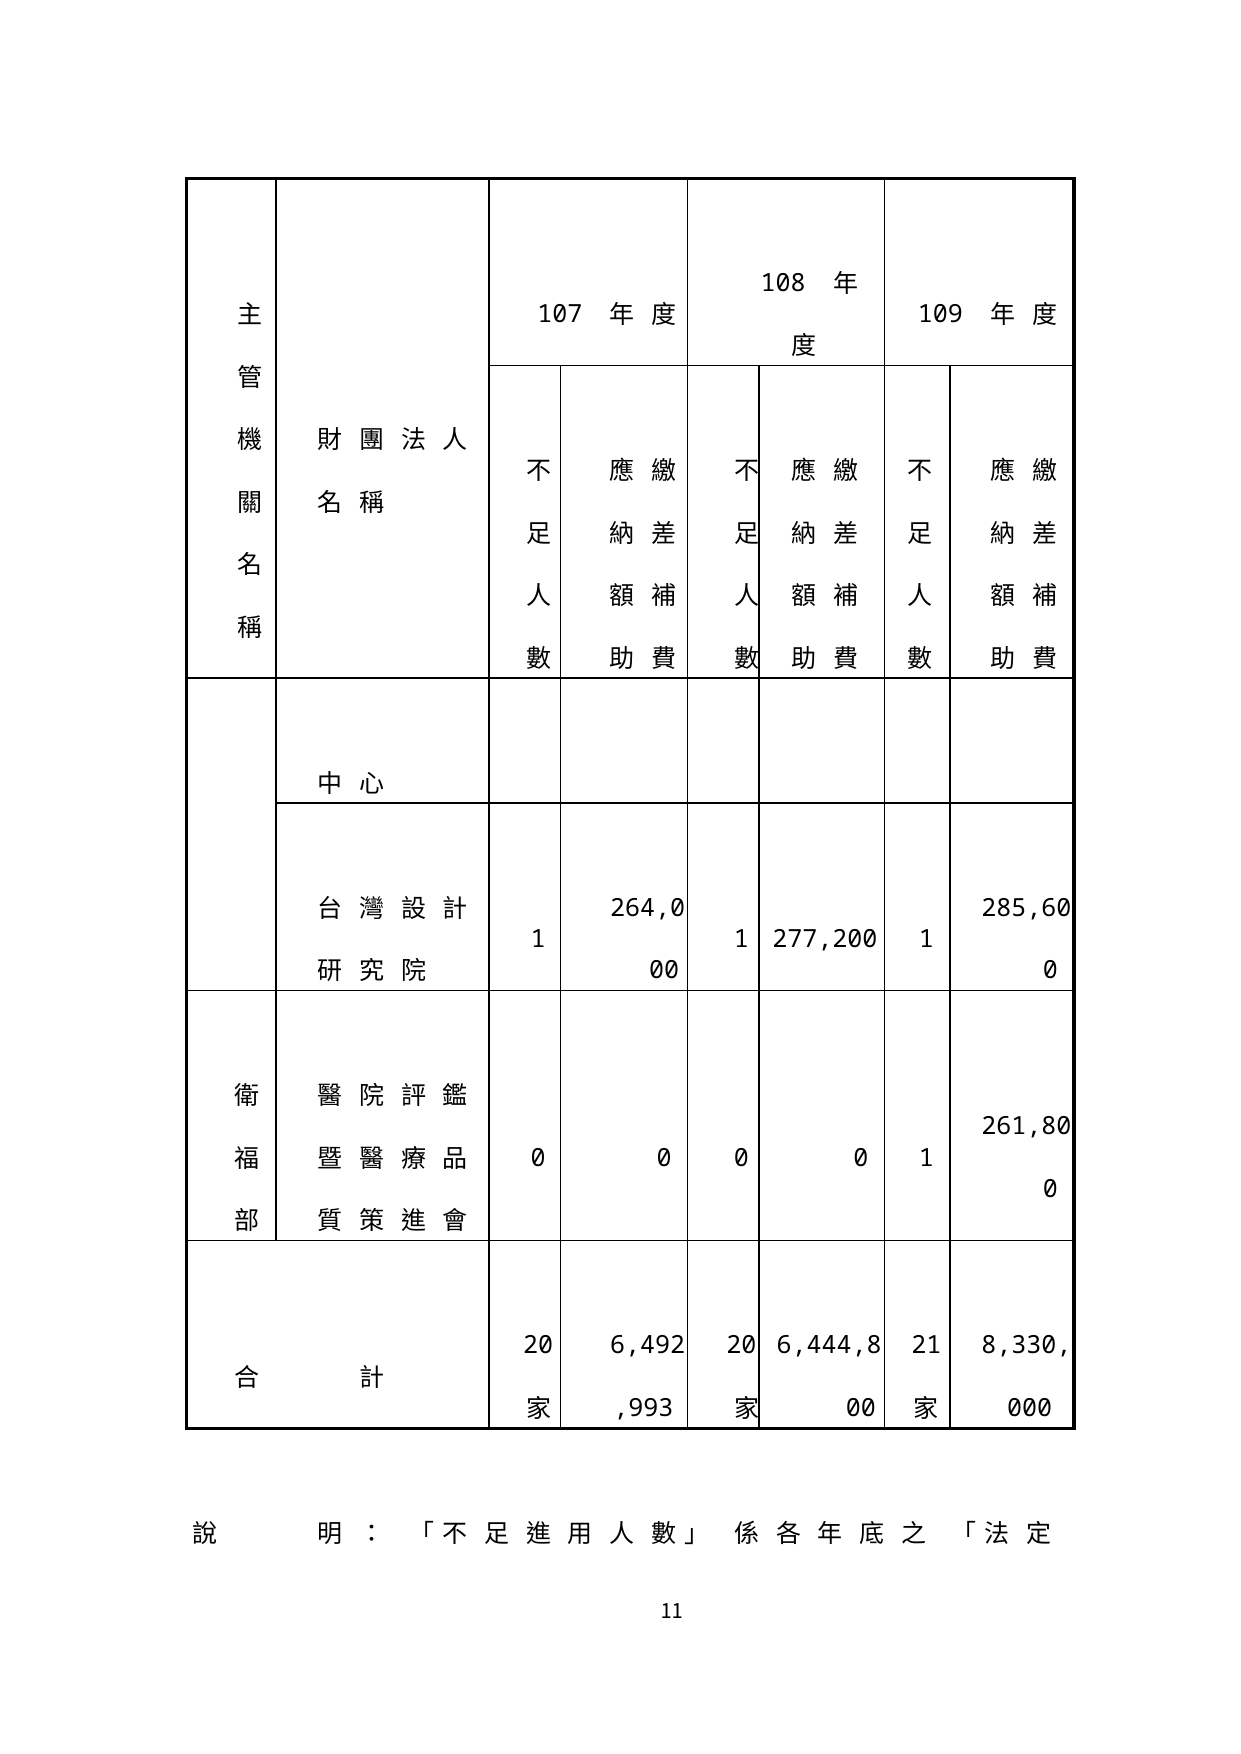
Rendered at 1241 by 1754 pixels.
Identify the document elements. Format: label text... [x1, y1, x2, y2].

table_cell 1 [885, 804, 949, 990]
table_cell [188, 679, 275, 990]
table_cell 1 [688, 804, 758, 990]
table_header 財團法人名稱 [277, 180, 488, 677]
table_cell 8,330,000 [951, 1241, 1072, 1427]
table_cell 6,492,993 [561, 1241, 687, 1427]
table_cell 264,000 [561, 804, 687, 990]
table_cell 0 [490, 991, 560, 1240]
table_cell 台灣設計研究院 [277, 804, 488, 990]
table_cell 合 計 [188, 1241, 488, 1427]
table_cell 1 [885, 991, 949, 1240]
table_cell [688, 679, 758, 802]
table_cell 不足人數 [688, 366, 758, 677]
table_cell 0 [760, 991, 884, 1240]
table_header 108年度 [688, 180, 884, 365]
table_cell 不足人數 [885, 366, 949, 677]
table_cell 20家 [490, 1241, 560, 1427]
table_cell 0 [561, 991, 687, 1240]
table_cell [885, 679, 949, 802]
table_cell 20家 [688, 1241, 758, 1427]
table_header 107年度 [490, 180, 687, 365]
table_cell 醫院評鑑暨醫療品質策進會 [277, 991, 488, 1240]
table_cell 261,800 [951, 991, 1072, 1240]
table_cell 6,444,800 [760, 1241, 884, 1427]
table_cell 0 [688, 991, 758, 1240]
table_cell 不足人數 [490, 366, 560, 677]
table_cell [561, 679, 687, 802]
table_cell 應繳納差額補助費 [760, 366, 884, 677]
table_cell 21家 [885, 1241, 949, 1427]
table_cell 277,200 [760, 804, 884, 990]
table_cell 衛福部 [188, 991, 275, 1240]
table_header 主管機關名稱 [188, 180, 275, 677]
table_cell 285,600 [951, 804, 1072, 990]
table_cell 應繳納差額補助費 [561, 366, 687, 677]
table_cell 中心 [277, 679, 488, 802]
table_header 109年度 [885, 180, 1072, 365]
table_cell [760, 679, 884, 802]
table_cell [951, 679, 1072, 802]
table_cell 應繳納差額補助費 [951, 366, 1072, 677]
text 說 明：「不足進用人數」係各年底之「法定 [184, 1490, 1059, 1552]
table_cell [490, 679, 560, 802]
table_cell 1 [490, 804, 560, 990]
